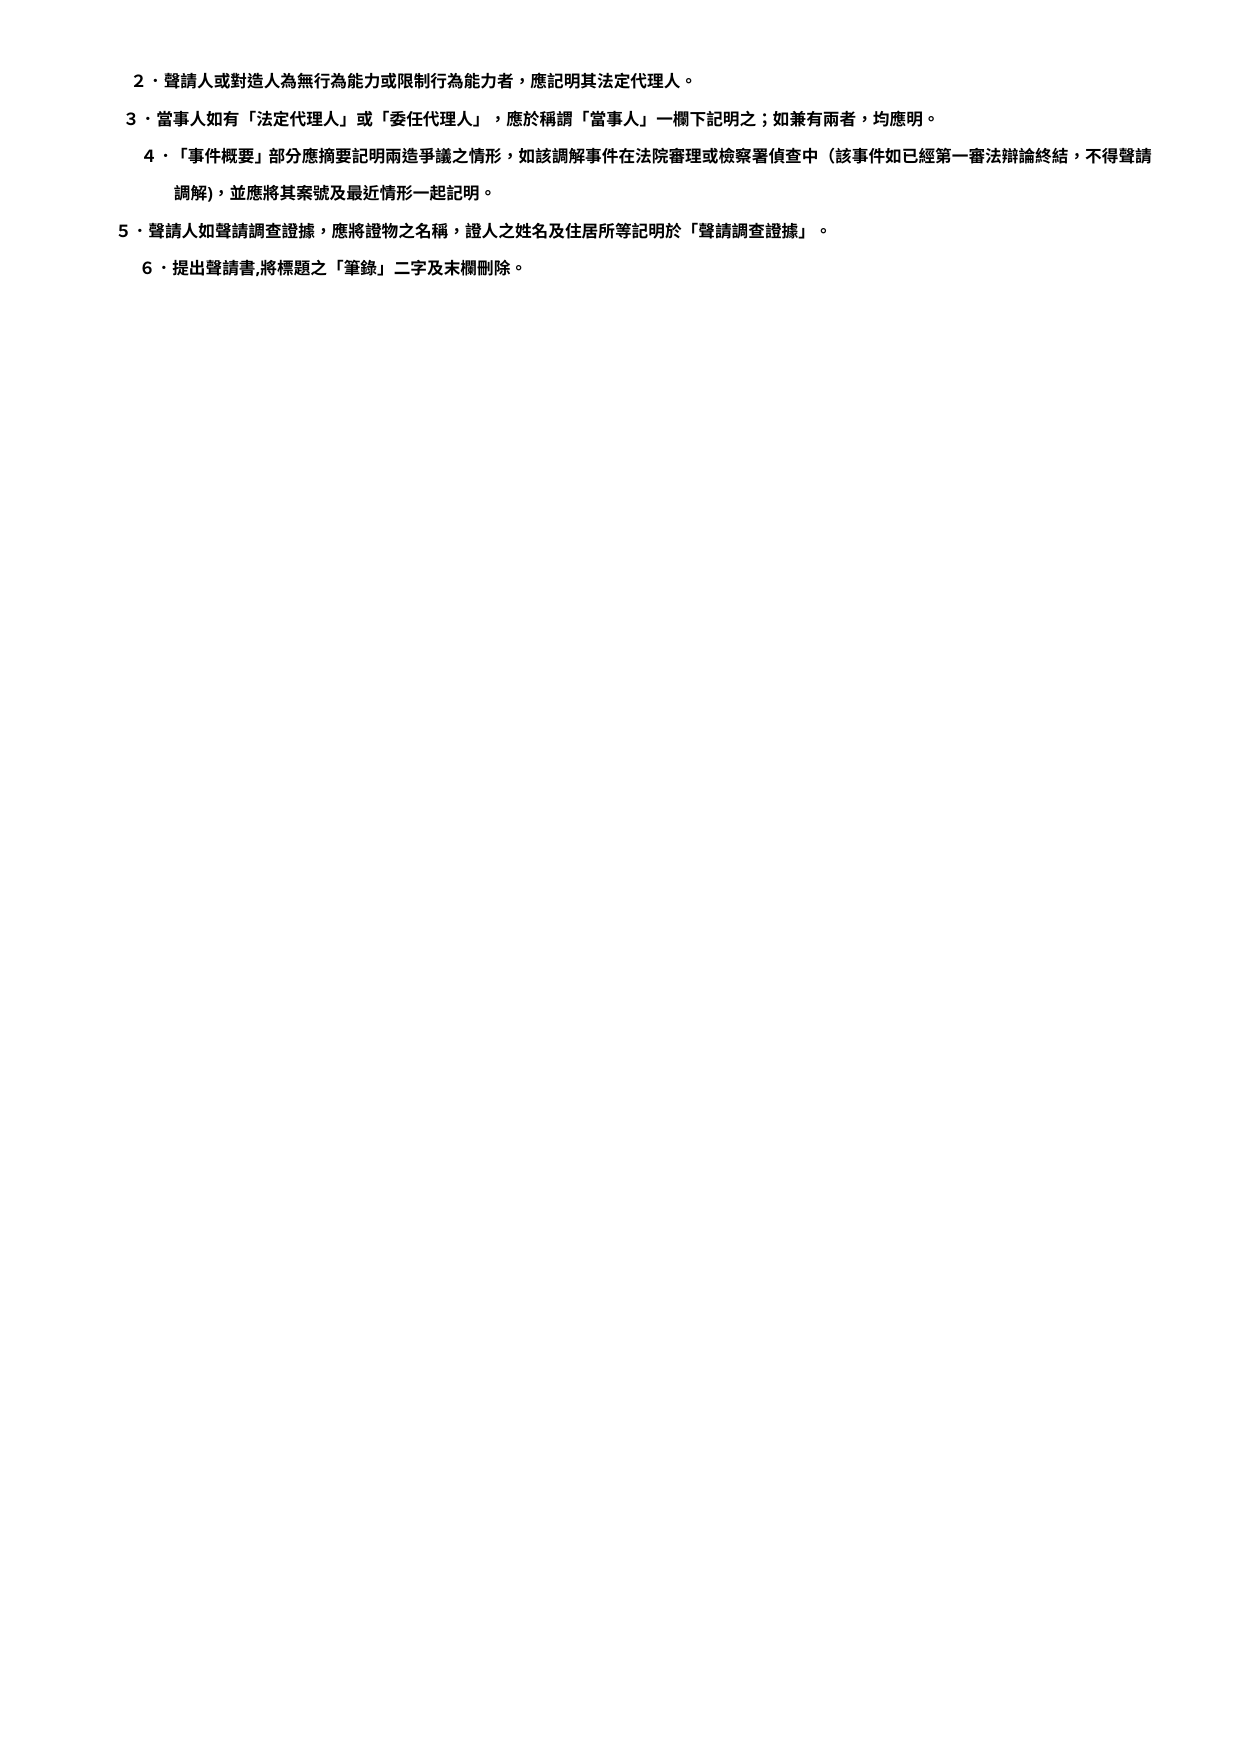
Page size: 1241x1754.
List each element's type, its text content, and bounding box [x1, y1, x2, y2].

text ５．聲請人如聲請調查證據，應將證物之名稱，證人之姓名及住居所等記明於「聲請調查證據」。 [89, 211, 1152, 249]
text ６．提出聲請書,將標題之「筆錄」二字及末欄刪除。 [89, 249, 1152, 286]
text ２．聲請人或對造人為無行為能力或限制行為能力者，應記明其法定代理人。 [89, 61, 1152, 99]
text ３．當事人如有「法定代理人」或「委任代理人」，應於稱謂「當事人」一欄下記明之；如兼有兩者，均應明。 [89, 99, 1152, 136]
text ４．「事件概要」部分應摘要記明兩造爭議之情形，如該調解事件在法院審理或檢察署偵查中（該事件如已經第一審法辯論終結，不得聲請調解)，並應將其案號及最近情形一起記明。 [140, 136, 1152, 211]
